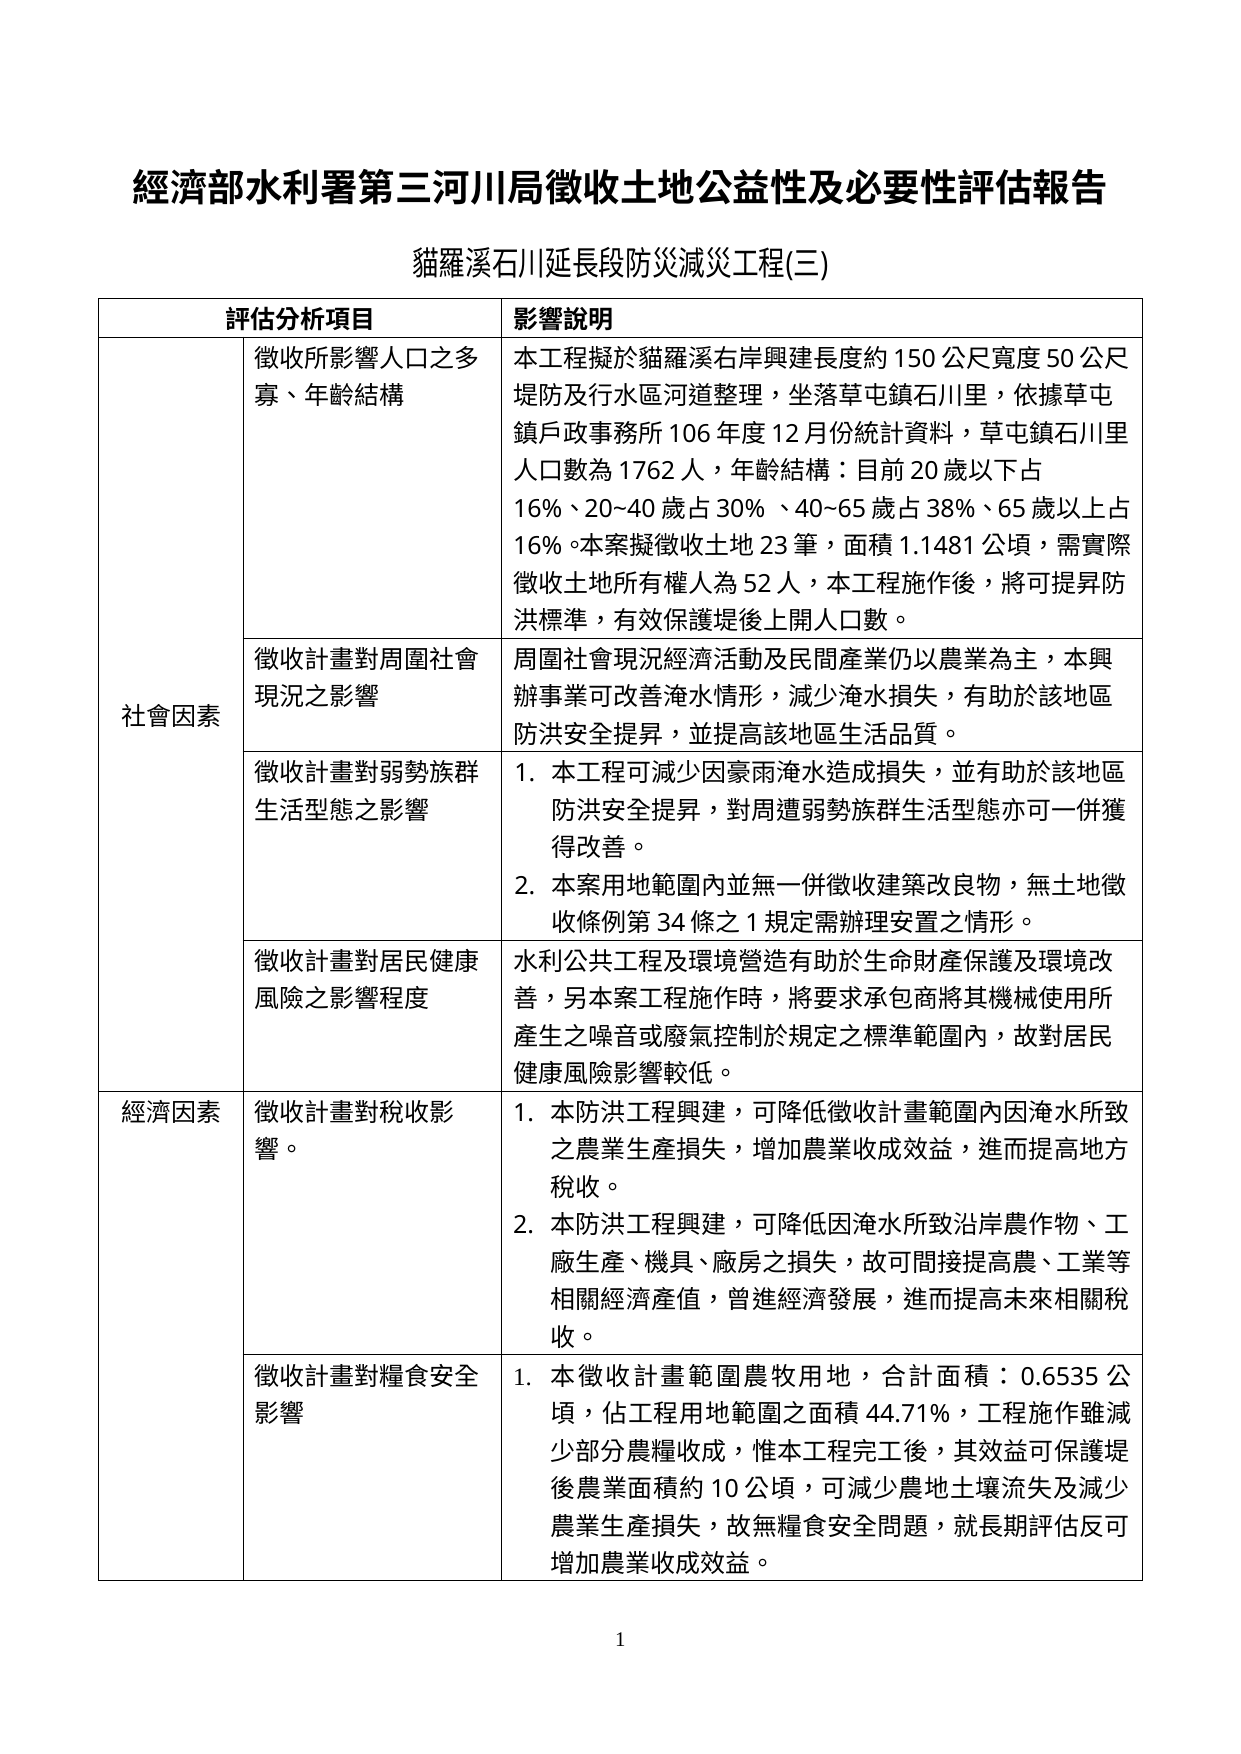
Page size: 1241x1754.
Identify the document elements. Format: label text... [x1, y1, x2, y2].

table_cell 本工程擬於貓羅溪右岸興建長度約150公尺寬度50公尺堤防及行水區河道整理，坐落草屯鎮石川里，依據草屯鎮戶政事務所106年度12月份統計資料，草屯鎮石川里人口數為1762人，年齡結構：目前20歲以下占16%、20~40歲占30%、40~65歲占38%、65歲以上占16%。本案擬徵收土地23筆，面積1.1481公頃，需實際徵收土地所有權人為52人，本工程施作後，將可提昇防洪標準，有效保護堤後上開人口數。 [502, 338, 1142, 638]
table_header 影響說明 [502, 299, 1142, 337]
table_cell 社會因素 [99, 338, 243, 1091]
table_cell 周圍社會現況經濟活動及民間產業仍以農業為主，本興辦事業可改善淹水情形，減少淹水損失，有助於該地區防洪安全提昇，並提高該地區生活品質。 [502, 639, 1142, 751]
table_cell 水利公共工程及環境營造有助於生命財產保護及環境改善，另本案工程施作時，將要求承包商將其機械使用所產生之噪音或廢氣控制於規定之標準範圍內，故對居民健康風險影響較低。 [502, 941, 1142, 1091]
text 貓羅溪石川延長段防災減災工程(三) [118, 223, 1122, 298]
table_cell 徵收計畫對稅收影響。 [244, 1092, 501, 1354]
table_cell 徵收計畫對糧食安全影響 [244, 1355, 501, 1580]
table_cell 徵收計畫對周圍社會現況之影響 [244, 639, 501, 751]
table_header 評估分析項目 [99, 299, 501, 337]
table_cell 經濟因素 [99, 1092, 243, 1580]
table_cell 徵收計畫對居民健康風險之影響程度 [244, 941, 501, 1091]
table_cell 本徵收計畫範圍農牧用地，合計面積：0.6535公頃，佔工程用地範圍之面積44.71%，工程施作雖減少部分農糧收成，惟本工程完工後，其效益可保護堤後農業面積約10公頃，可減少農地土壤流失及減少農業生產損失，故無糧食安全問題，就長期評估反可增加農業收成效益。 [502, 1355, 1142, 1580]
table_cell 本防洪工程興建，可降低徵收計畫範圍內因淹水所致之農業生產損失，增加農業收成效益，進而提高地方稅收。 本防洪工程興建，可降低因淹水所致沿岸農作物、工廠生產、機具、廠房之損失，故可間接提高農、工業等相關經濟產值，曾進經濟發展，進而提高未來相關稅收。 [502, 1092, 1142, 1354]
text 經濟部水利署第三河川局徵收土地公益性及必要性評估報告 [118, 148, 1122, 223]
table_cell 徵收計畫對弱勢族群生活型態之影響 [244, 752, 501, 940]
table_cell 徵收所影響人口之多寡、年齡結構 [244, 338, 501, 638]
table_cell 本工程可減少因豪雨淹水造成損失，並有助於該地區防洪安全提昇，對周遭弱勢族群生活型態亦可一併獲得改善。 本案用地範圍內並無一併徵收建築改良物，無土地徵收條例第34條之1規定需辦理安置之情形。 [502, 752, 1142, 940]
